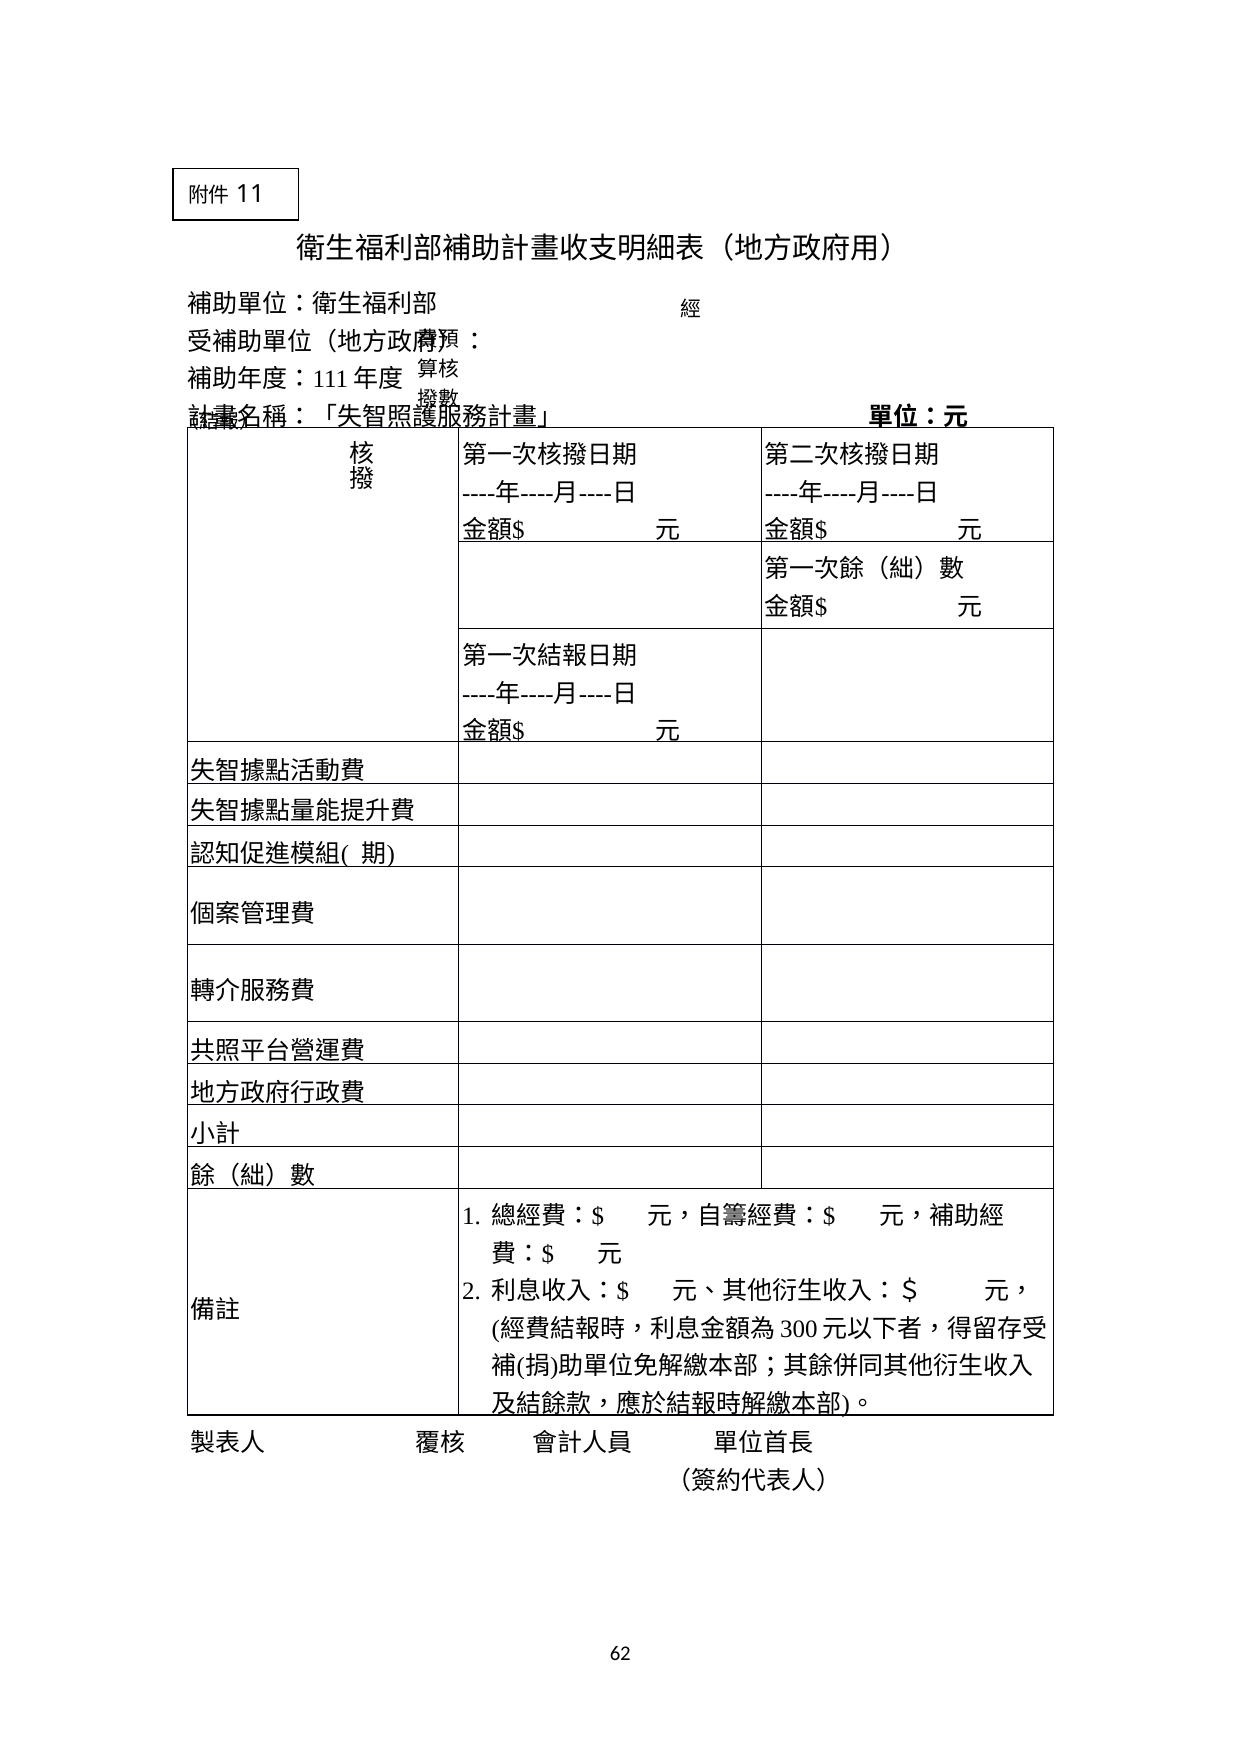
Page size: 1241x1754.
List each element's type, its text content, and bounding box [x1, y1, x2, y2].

text 補助單位：衛生福利部 [187, 277, 1053, 314]
table_cell [459, 826, 761, 866]
table_cell 總經費：$ 元，自籌經費：$ 元，補助經費：$ 元 利息收入：$ 元、其他衍生收入：＄ 元，(經費結報時，利息金額為300元以下者，得留存受補(捐)助單位免解繳本部；其餘併同其他衍生收入及結餘款，應於結報時解繳本部)。 [459, 1189, 1053, 1414]
table_cell [459, 1064, 761, 1104]
table_cell [762, 1105, 1053, 1146]
table_cell 認知促進模組( 期) [188, 826, 458, 866]
table_header 第一次核撥日期 ----年----月----日 金額$ 元 [459, 428, 761, 541]
table_cell [762, 1064, 1053, 1104]
table_cell [459, 1105, 761, 1146]
table_cell [459, 1147, 761, 1188]
table_cell [762, 826, 1053, 866]
table_cell 小計 [188, 1105, 458, 1146]
text 受補助單位（地方政府）： [187, 314, 1053, 352]
table_cell 製表人 覆核 會計人員 單位首長 （簽約代表人） [187, 1416, 1053, 1491]
table_cell [762, 784, 1053, 824]
table_header 核撥 [188, 428, 458, 741]
table_cell [762, 742, 1053, 783]
table_cell 失智據點活動費 [188, 742, 458, 783]
table_cell 失智據點量能提升費 [188, 784, 458, 824]
table_cell [459, 784, 761, 824]
table_cell [459, 542, 761, 628]
table_cell 地方政府行政費 [188, 1064, 458, 1104]
table_cell [762, 629, 1053, 741]
table_cell [762, 1022, 1053, 1063]
text 衛生福利部補助計畫收支明細表（地方政府用） [187, 202, 1053, 277]
table_cell 餘（絀）數 [188, 1147, 458, 1188]
table_cell [762, 1147, 1053, 1188]
text 計畫名稱：「失智照護服務計畫」 單位：元 [187, 389, 1053, 427]
table_header 第二次核撥日期 ----年----月----日 金額$ 元 [762, 428, 1053, 541]
table_cell [459, 945, 761, 1021]
table_cell [459, 867, 761, 943]
table_cell 個案管理費 [188, 867, 458, 943]
table_cell [762, 945, 1053, 1021]
table_cell 第一次餘（絀）數 金額$ 元 [762, 542, 1053, 628]
table_cell 共照平台營運費 [188, 1022, 458, 1063]
table_cell 轉介服務費 [188, 945, 458, 1021]
text 補助年度：111年度 [187, 352, 1053, 389]
table_cell [459, 742, 761, 783]
table_cell 備註 [188, 1189, 458, 1414]
table_cell [459, 1022, 761, 1063]
table_cell 第一次結報日期 ----年----月----日 金額$ 元 [459, 629, 761, 741]
table_cell [762, 867, 1053, 943]
